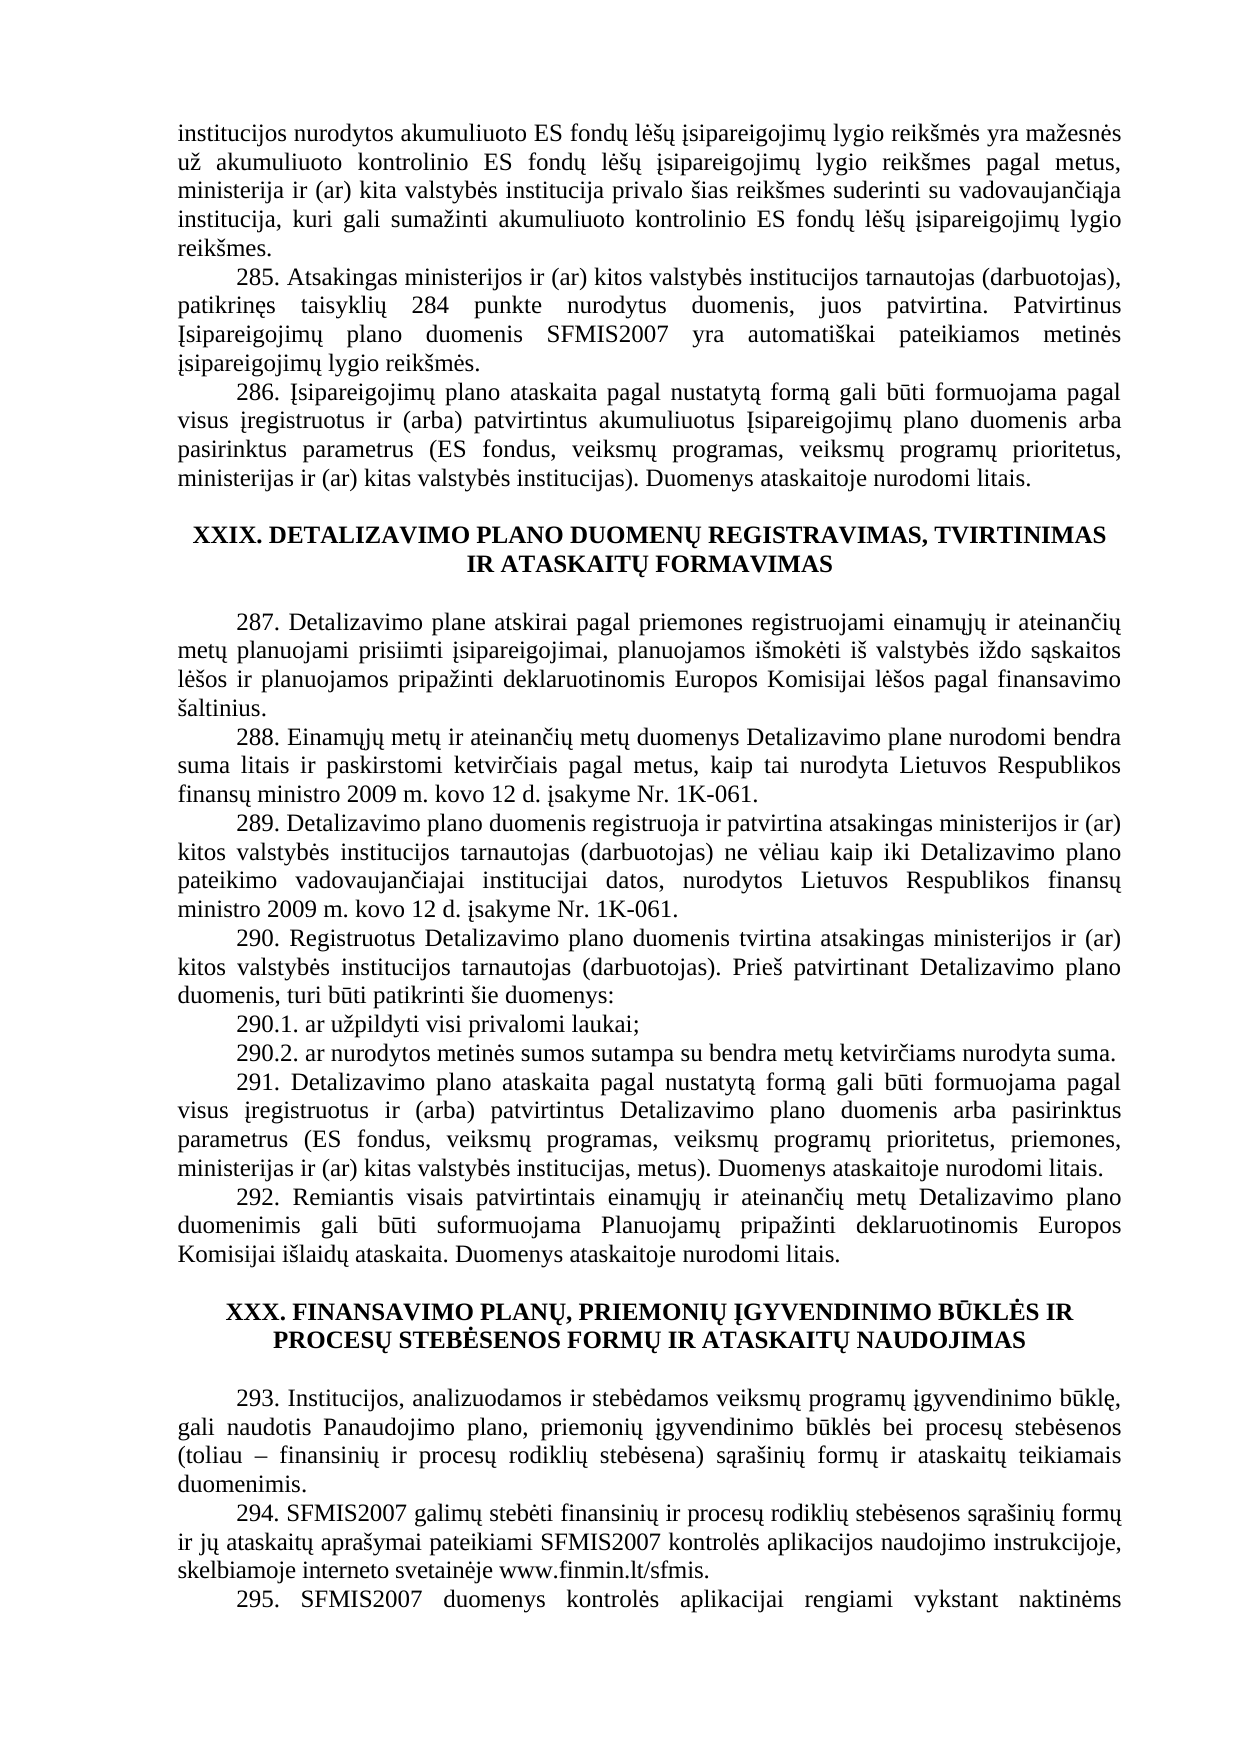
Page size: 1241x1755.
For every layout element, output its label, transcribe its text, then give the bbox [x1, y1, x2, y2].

text 295. SFMIS2007 duomenys kontrolės aplikacijai rengiami vykstant naktinėms [177, 1584, 1122, 1613]
text 293. Institucijos, analizuodamos ir stebėdamos veiksmų programų įgyvendinimo būklę, gali naudotis Panaudojimo plano, priemonių įgyvendinimo būklės bei procesų stebėsenos (toliau – finansinių ir procesų rodiklių stebėsena) sąrašinių formų ir ataskaitų teikiamais duomenimis. [177, 1383, 1122, 1498]
text 286. Įsipareigojimų plano ataskaita pagal nustatytą formą gali būti formuojama pagal visus įregistruotus ir (arba) patvirtintus akumuliuotus Įsipareigojimų plano duomenis arba pasirinktus parametrus (ES fondus, veiksmų programas, veiksmų programų prioritetus, ministerijas ir (ar) kitas valstybės institucijas). Duomenys ataskaitoje nurodomi litais. [177, 377, 1122, 492]
text 285. Atsakingas ministerijos ir (ar) kitos valstybės institucijos tarnautojas (darbuotojas), patikrinęs taisyklių 284 punkte nurodytus duomenis, juos patvirtina. Patvirtinus Įsipareigojimų plano duomenis SFMIS2007 yra automatiškai pateikiamos metinės įsipareigojimų lygio reikšmės. [177, 262, 1122, 377]
text 287. Detalizavimo plane atskirai pagal priemones registruojami einamųjų ir ateinančių metų planuojami prisiimti įsipareigojimai, planuojamos išmokėti iš valstybės iždo sąskaitos lėšos ir planuojamos pripažinti deklaruotinomis Europos Komisijai lėšos pagal finansavimo šaltinius. [177, 607, 1122, 722]
text XXIX. DETALIZAVIMO PLANO DUOMENŲ REGISTRAVIMAS, TVIRTINIMAS IR ATASKAITŲ FORMAVIMAS [177, 521, 1122, 578]
text 290.2. ar nurodytos metinės sumos sutampa su bendra metų ketvirčiams nurodyta suma. [177, 1038, 1122, 1067]
text 291. Detalizavimo plano ataskaita pagal nustatytą formą gali būti formuojama pagal visus įregistruotus ir (arba) patvirtintus Detalizavimo plano duomenis arba pasirinktus parametrus (ES fondus, veiksmų programas, veiksmų programų prioritetus, priemones, ministerijas ir (ar) kitas valstybės institucijas, metus). Duomenys ataskaitoje nurodomi litais. [177, 1067, 1122, 1182]
text 290. Registruotus Detalizavimo plano duomenis tvirtina atsakingas ministerijos ir (ar) kitos valstybės institucijos tarnautojas (darbuotojas). Prieš patvirtinant Detalizavimo plano duomenis, turi būti patikrinti šie duomenys: [177, 923, 1122, 1009]
text 289. Detalizavimo plano duomenis registruoja ir patvirtina atsakingas ministerijos ir (ar) kitos valstybės institucijos tarnautojas (darbuotojas) ne vėliau kaip iki Detalizavimo plano pateikimo vadovaujančiajai institucijai datos, nurodytos Lietuvos Respublikos finansų ministro 2009 m. kovo 12 d. įsakyme Nr. 1K-061. [177, 808, 1122, 923]
text XXX. FINANSAVIMO PLANŲ, PRIEMONIŲ ĮGYVENDINIMO BŪKLĖS IR PROCESŲ STEBĖSENOS FORMŲ IR ATASKAITŲ NAUDOJIMAS [177, 1297, 1122, 1354]
text institucijos nurodytos akumuliuoto ES fondų lėšų įsipareigojimų lygio reikšmės yra mažesnės už akumuliuoto kontrolinio ES fondų lėšų įsipareigojimų lygio reikšmes pagal metus, ministerija ir (ar) kita valstybės institucija privalo šias reikšmes suderinti su vadovaujančiąja institucija, kuri gali sumažinti akumuliuoto kontrolinio ES fondų lėšų įsipareigojimų lygio reikšmes. [177, 118, 1122, 262]
text 290.1. ar užpildyti visi privalomi laukai; [177, 1009, 1122, 1038]
text 288. Einamųjų metų ir ateinančių metų duomenys Detalizavimo plane nurodomi bendra suma litais ir paskirstomi ketvirčiais pagal metus, kaip tai nurodyta Lietuvos Respublikos finansų ministro 2009 m. kovo 12 d. įsakyme Nr. 1K-061. [177, 722, 1122, 808]
text 294. SFMIS2007 galimų stebėti finansinių ir procesų rodiklių stebėsenos sąrašinių formų ir jų ataskaitų aprašymai pateikiami SFMIS2007 kontrolės aplikacijos naudojimo instrukcijoje, skelbiamoje interneto svetainėje www.finmin.lt/sfmis. [177, 1498, 1122, 1584]
text 292. Remiantis visais patvirtintais einamųjų ir ateinančių metų Detalizavimo plano duomenimis gali būti suformuojama Planuojamų pripažinti deklaruotinomis Europos Komisijai išlaidų ataskaita. Duomenys ataskaitoje nurodomi litais. [177, 1182, 1122, 1268]
